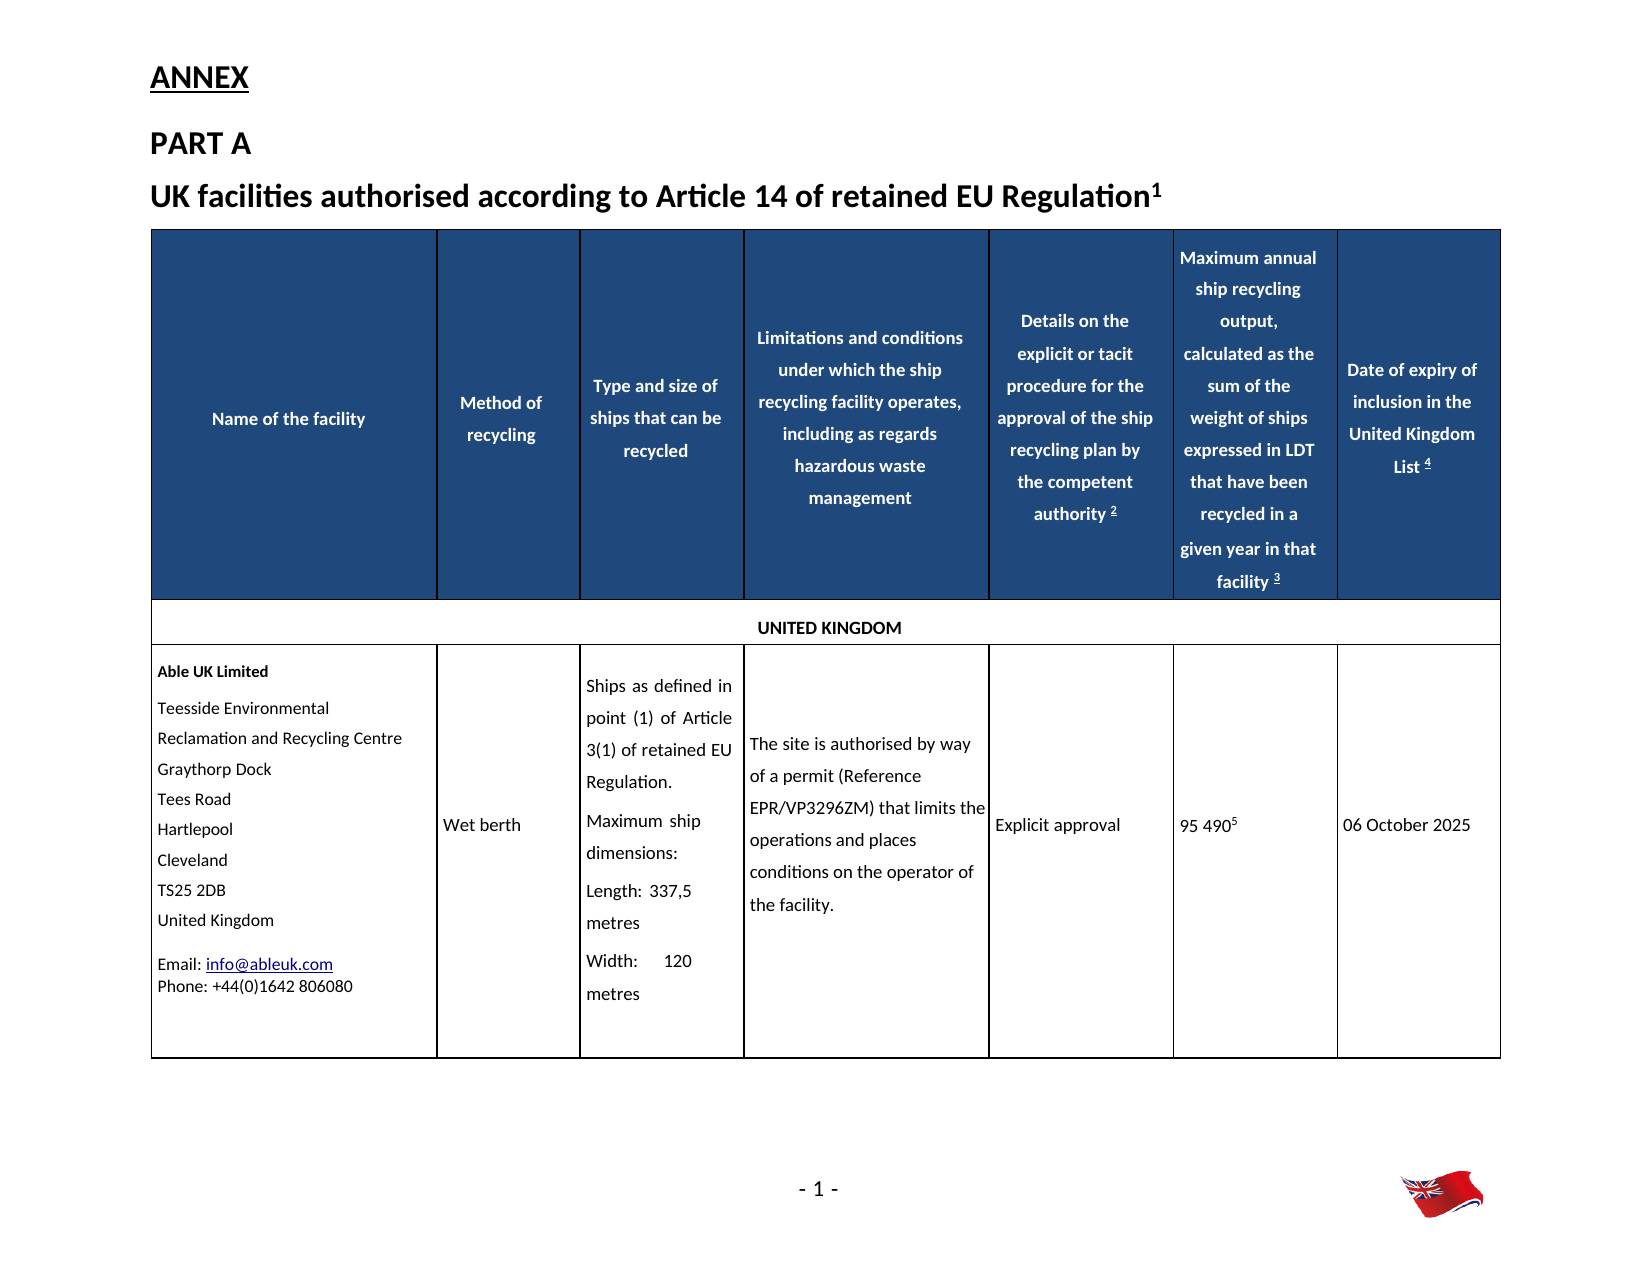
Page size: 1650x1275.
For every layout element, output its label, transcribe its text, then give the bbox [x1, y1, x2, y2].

table_cell [990, 534, 1173, 566]
table_cell [745, 534, 988, 566]
table_cell [152, 274, 436, 307]
table_cell [438, 1015, 579, 1057]
text ANNEX [150, 56, 1512, 97]
table_cell 95 4905 [1174, 645, 1337, 1015]
table_cell [581, 274, 743, 307]
table_cell 06 October 2025 [1338, 645, 1500, 1015]
table_header [152, 230, 436, 274]
table_cell [1338, 1015, 1500, 1057]
table_header [438, 230, 579, 274]
table_cell [581, 534, 743, 566]
table_cell [1338, 566, 1500, 599]
table_cell The site is authorised by way of a permit (Reference EPR/VP3296ZM) that limits the operations and places conditions on the operator of the facility. [745, 645, 988, 1015]
table_cell UNITED KINGDOM [152, 600, 1500, 643]
table_cell Date of expiry of inclusion in the United Kingdom List 4 [1338, 307, 1500, 534]
table_header [745, 230, 988, 274]
table_cell [152, 1015, 436, 1057]
table_cell Wet berth [438, 645, 579, 1015]
table_cell Name of the facility [152, 307, 436, 534]
table_cell facility 3 [1174, 566, 1337, 599]
text UK facilities authorised according to Article 14 of retained EU Regulation1 [150, 176, 1512, 216]
table_cell Ships as defined in point (1) of Article 3(1) of retained EU Regulation. Maximum ship dimensions: Length: 337,5 metres Width: 120 metres [581, 645, 743, 1015]
table_cell Limitations and conditions under which the ship recycling facility operates, including as regards hazardous waste management [745, 307, 988, 534]
table_cell Method of recycling [438, 307, 579, 534]
table_cell given year in that [1174, 534, 1337, 566]
table_cell [438, 566, 579, 599]
table_cell [438, 274, 579, 307]
table_header [990, 230, 1173, 274]
table_cell [438, 534, 579, 566]
table_header [1338, 230, 1500, 274]
table_cell [990, 274, 1173, 307]
table_cell [745, 566, 988, 599]
table_cell [745, 1015, 988, 1057]
table_cell [152, 566, 436, 599]
table_cell output, calculated as the sum of the weight of ships expressed in LDT that have been recycled in a [1174, 307, 1337, 534]
table_cell [581, 1015, 743, 1057]
table_cell [1174, 1015, 1337, 1057]
text PART A [150, 122, 1512, 163]
table_header Maximum annual [1174, 230, 1337, 274]
table_cell ship recycling [1174, 274, 1337, 307]
table_cell Type and size of ships that can be recycled [581, 307, 743, 534]
table_cell [990, 1015, 1173, 1057]
table_cell [581, 566, 743, 599]
table_cell Details on the explicit or tacit procedure for the approval of the ship recycling plan by the competent authority 2 [990, 307, 1173, 534]
table_cell [745, 274, 988, 307]
table_cell [990, 566, 1173, 599]
table_cell Able UK Limited Teesside Environmental Reclamation and Recycling Centre Graythorp Dock Tees Road Hartlepool Cleveland TS25 2DB United Kingdom Email: info@ableuk.com Phone: +44(0)1642 806080 [152, 645, 436, 1015]
table_header [581, 230, 743, 274]
table_cell [1338, 274, 1500, 307]
table_cell [1338, 534, 1500, 566]
table_cell Explicit approval [990, 645, 1173, 1015]
table_cell [152, 534, 436, 566]
